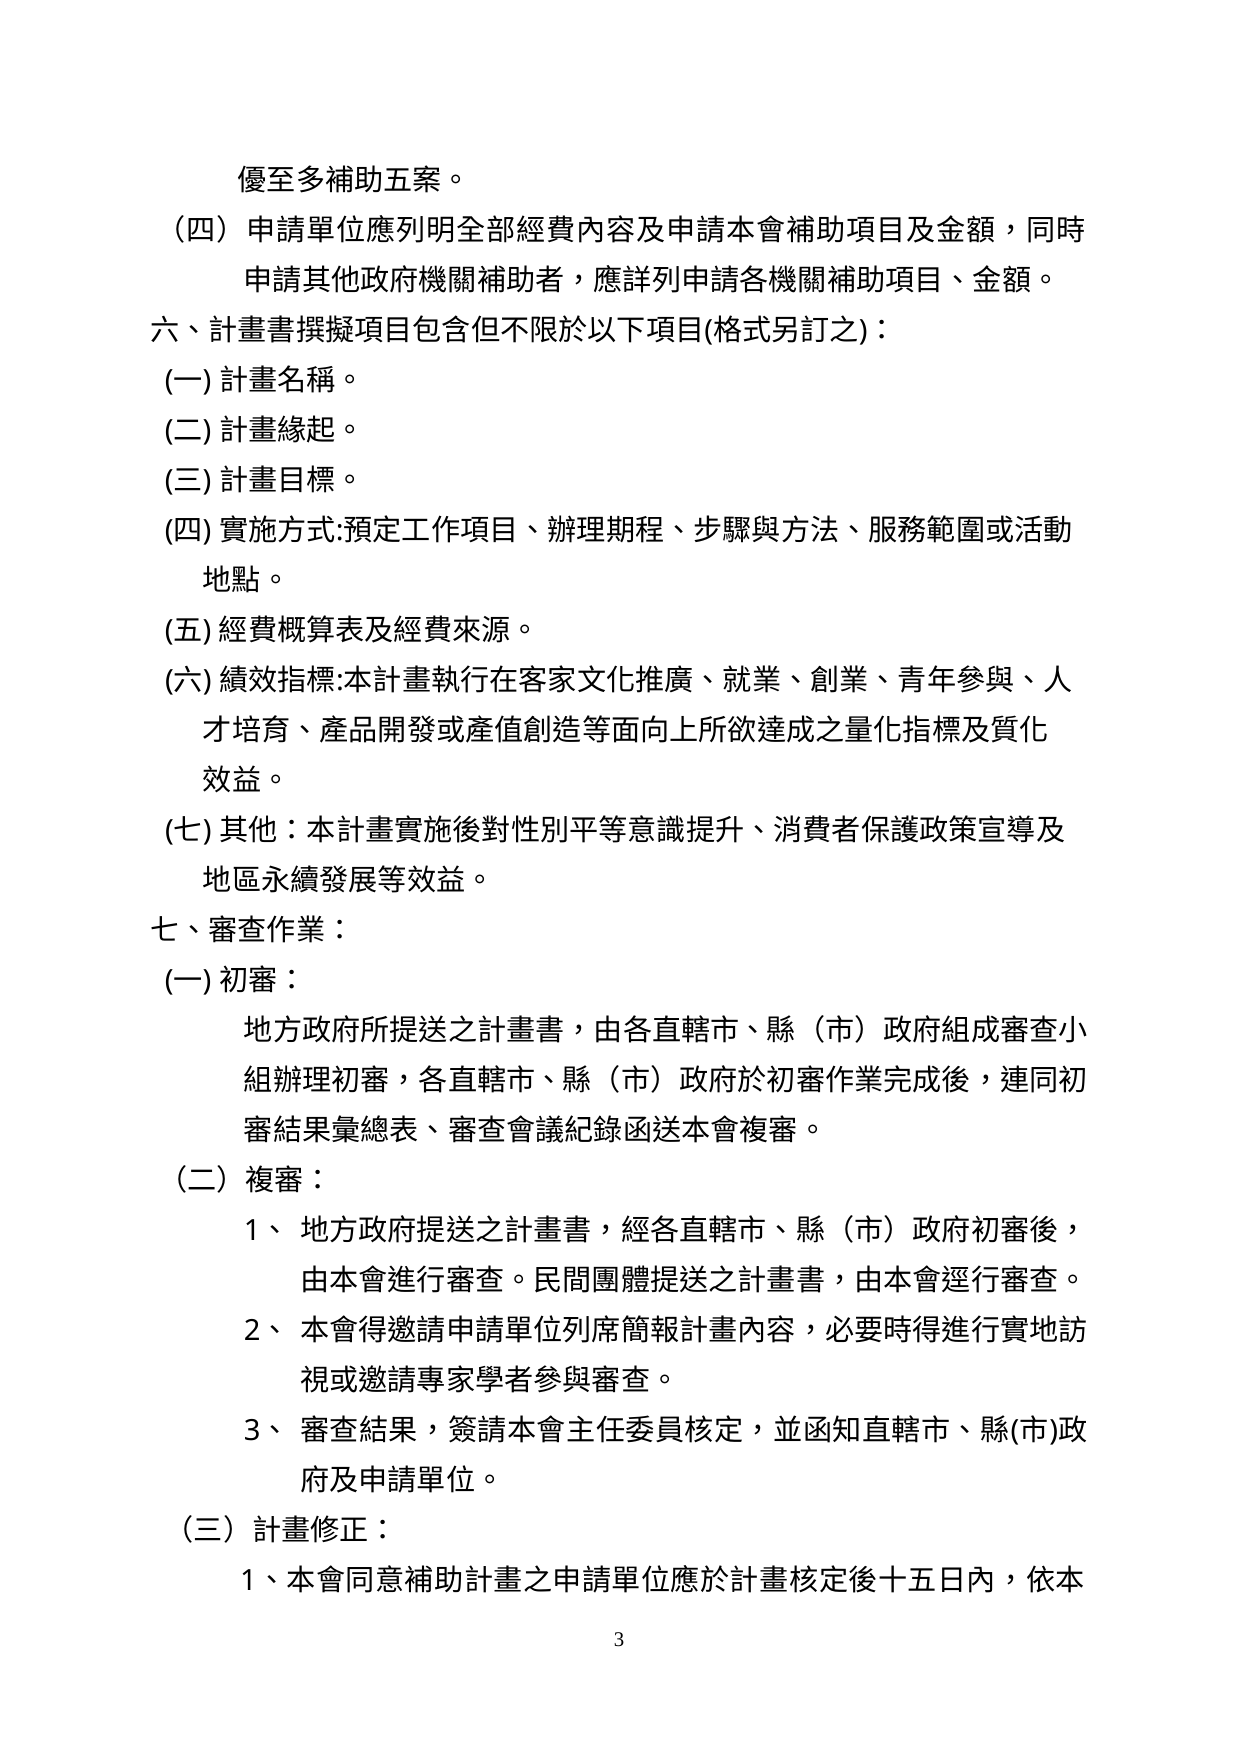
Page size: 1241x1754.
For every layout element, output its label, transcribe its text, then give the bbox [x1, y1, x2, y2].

text 六、計畫書撰擬項目包含但不限於以下項目(格式另訂之)： [150, 300, 1087, 350]
list 審查結果，簽請本會主任委員核定，並函知直轄市、縣(市)政府及申請單位。 [244, 1400, 1087, 1500]
text (一) 計畫名稱。 [150, 350, 1087, 400]
text 地方政府所提送之計畫書，由各直轄市、縣（市）政府組成審查小組辦理初審，各直轄市、縣（市）政府於初審作業完成後，連同初審結果彙總表、審查會議紀錄函送本會複審。 [244, 1000, 1087, 1150]
text （二）複審： [150, 1150, 1087, 1200]
list 地方政府提送之計畫書，經各直轄市、縣（市）政府初審後，由本會進行審查。民間團體提送之計畫書，由本會逕行審查。 [244, 1200, 1087, 1300]
text 優至多補助五案。 [150, 150, 1087, 200]
text (三) 計畫目標。 [150, 450, 1087, 500]
text (六) 績效指標:本計畫執行在客家文化推廣、就業、創業、青年參與、人 [165, 650, 1087, 700]
text 效益。 [165, 750, 1087, 800]
text 1、本會同意補助計畫之申請單位應於計畫核定後十五日內，依本 [240, 1550, 1087, 1600]
text 七、審查作業： [150, 900, 1087, 950]
text 才培育、產品開發或產值創造等面向上所欲達成之量化指標及質化 [165, 700, 1087, 750]
text （四）申請單位應列明全部經費內容及申請本會補助項目及金額，同時申請其他政府機關補助者，應詳列申請各機關補助項目、金額。 [156, 200, 1087, 300]
text (四) 實施方式:預定工作項目、辦理期程、步驟與方法、服務範圍或活動 [150, 500, 1087, 550]
text 地區永續發展等效益。 [165, 850, 1087, 900]
text 地點。 [150, 550, 1087, 600]
text (七) 其他：本計畫實施後對性別平等意識提升、消費者保護政策宣導及 [165, 800, 1087, 850]
text (五) 經費概算表及經費來源。 [164, 600, 1087, 650]
text （三）計畫修正： [150, 1500, 1087, 1550]
text (一) 初審： [150, 950, 1087, 1000]
list 本會得邀請申請單位列席簡報計畫內容，必要時得進行實地訪視或邀請專家學者參與審查。 [244, 1300, 1087, 1400]
text (二) 計畫緣起。 [150, 400, 1087, 450]
